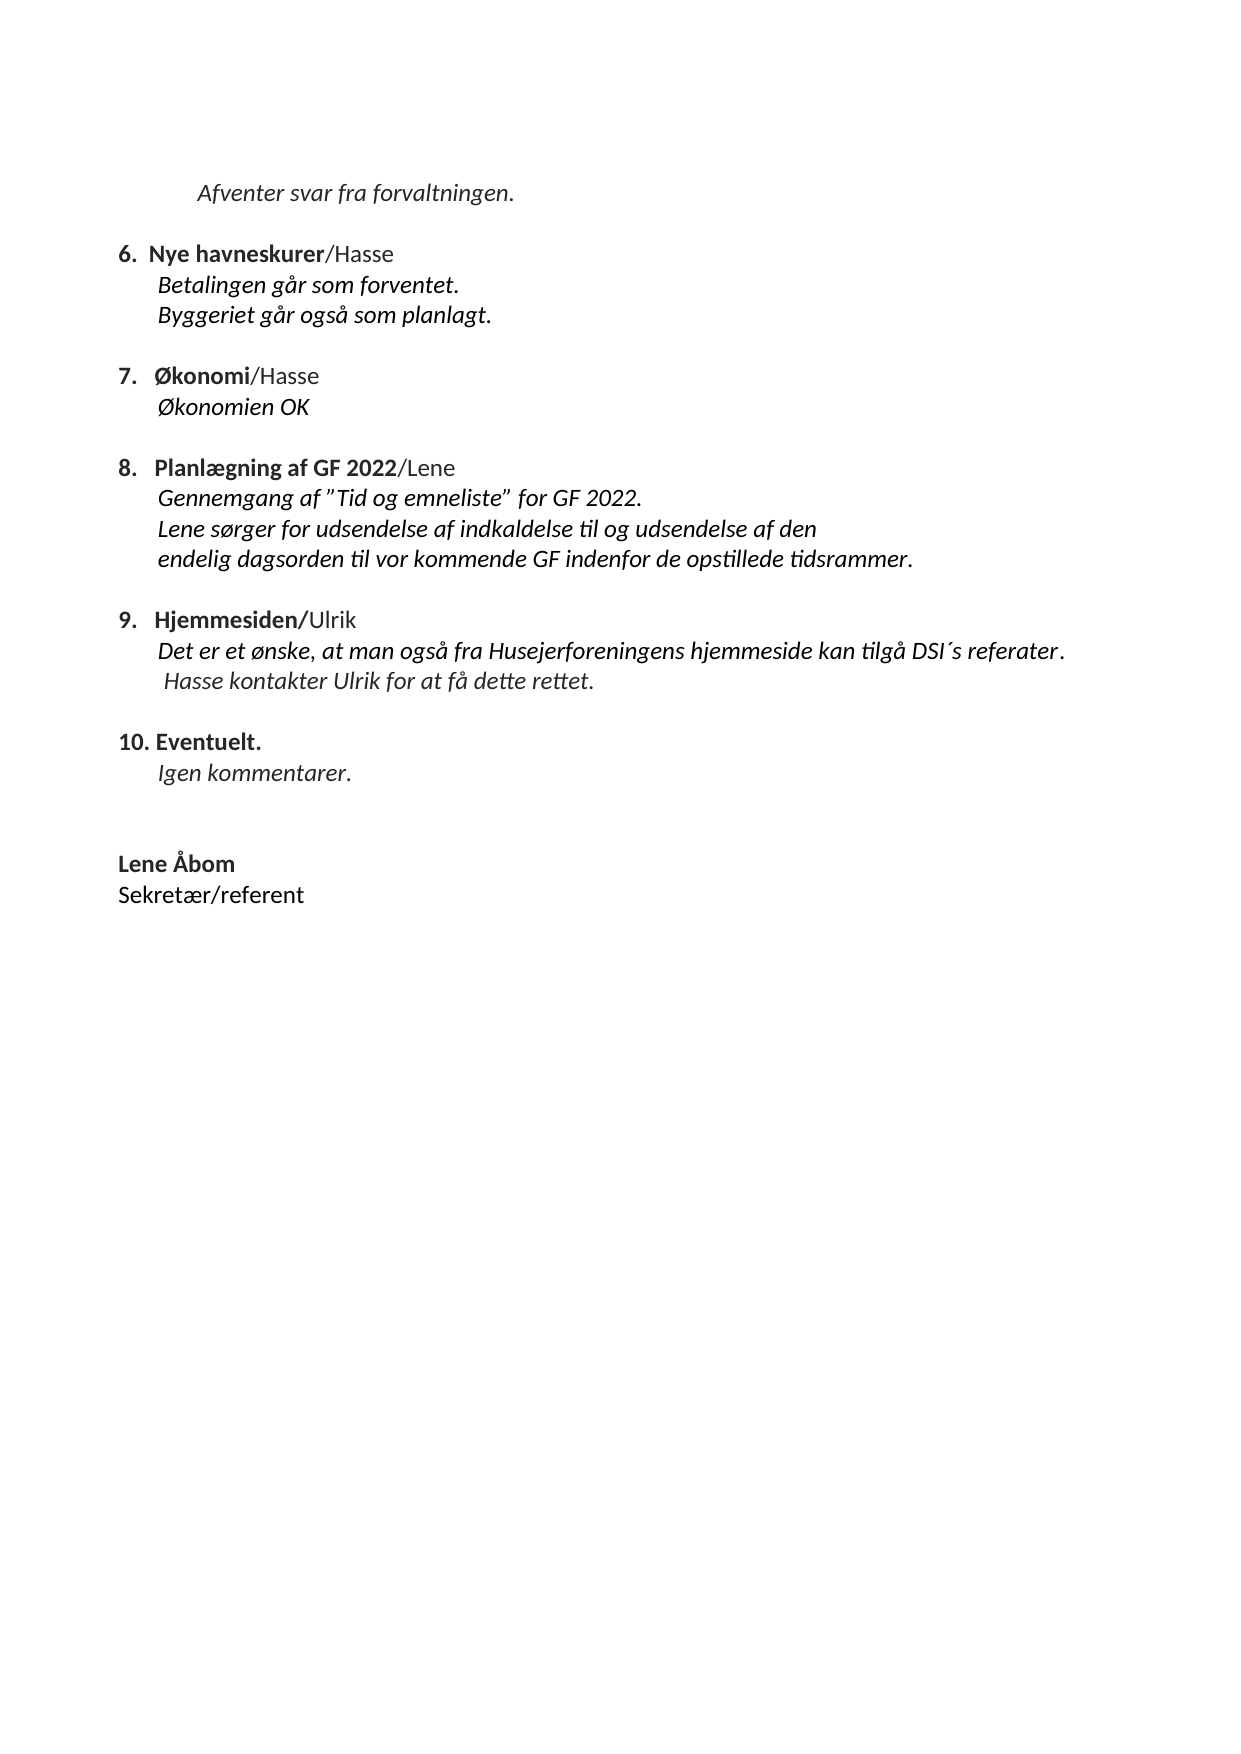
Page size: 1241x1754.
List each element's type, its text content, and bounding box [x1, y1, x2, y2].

text Sekretær/referent [118, 879, 1122, 910]
text 8. Planlægning af GF 2022/Lene [118, 452, 1122, 482]
text Byggeriet går også som planlagt. [118, 299, 1122, 330]
text Betalingen går som forventet. [118, 269, 1122, 299]
text Gennemgang af ”Tid og emneliste” for GF 2022. [118, 482, 1122, 513]
text 7. Økonomi/Hasse [118, 360, 1122, 391]
text Hasse kontakter Ulrik for at få dette rettet. [118, 666, 1122, 696]
text endelig dagsorden til vor kommende GF indenfor de opstillede tidsrammer. [118, 543, 1122, 574]
text Lene Åbom [118, 849, 1122, 879]
text Det er et ønske, at man også fra Husejerforeningens hjemmeside kan tilgå DSI´s referater. [118, 635, 1122, 666]
text 10. Eventuelt. [118, 727, 1122, 757]
text 9. Hjemmesiden/Ulrik [118, 604, 1122, 635]
text Økonomien OK [118, 391, 1122, 421]
text 6. Nye havneskurer/Hasse [118, 238, 1122, 269]
text Igen kommentarer. [118, 757, 1122, 788]
text Lene sørger for udsendelse af indkaldelse til og udsendelse af den [118, 513, 1122, 543]
text Afventer svar fra forvaltningen. [118, 177, 1122, 208]
